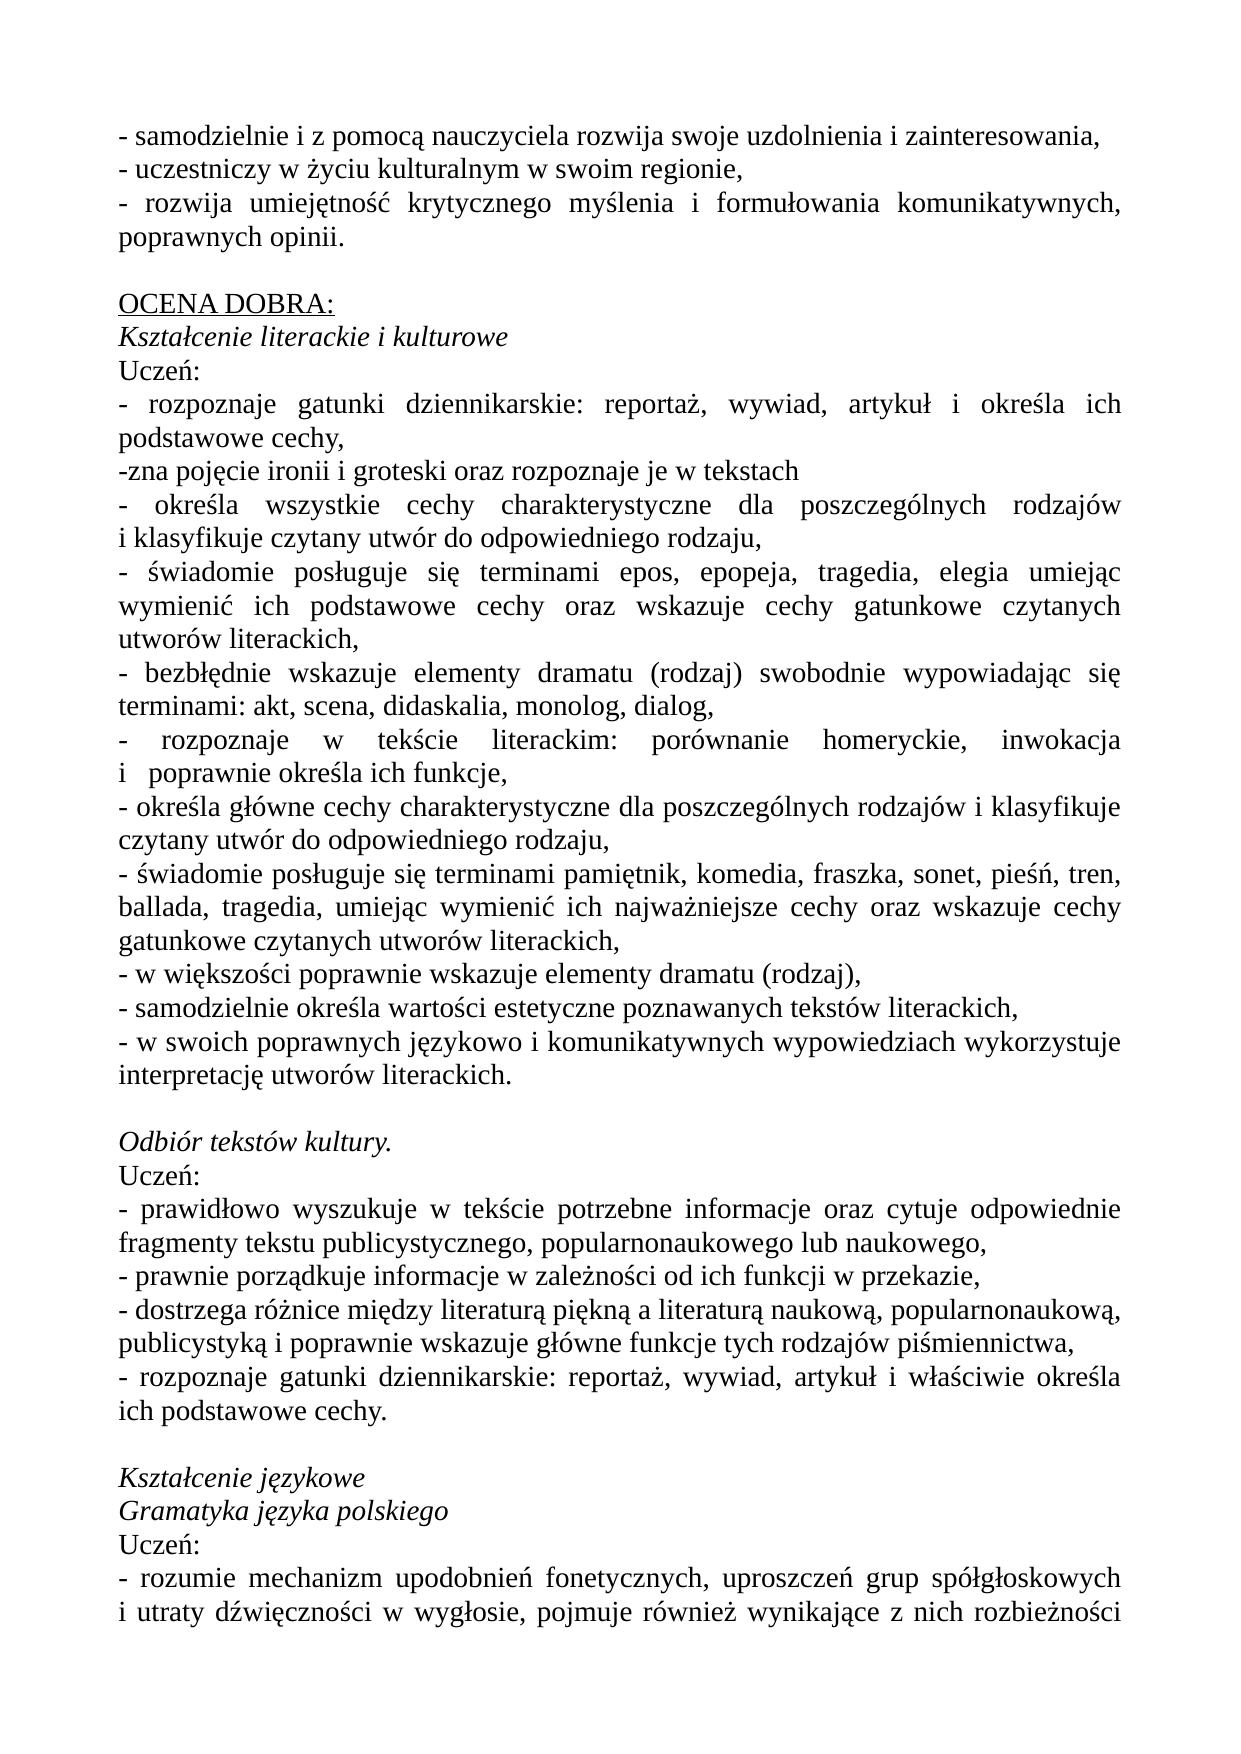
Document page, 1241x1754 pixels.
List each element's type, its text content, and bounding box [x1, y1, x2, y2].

text - rozpoznaje gatunki dziennikarskie: reportaż, wywiad, artykuł i określa ich podstawowe cechy, [118, 386, 1122, 453]
text - świadomie posługuje się terminami epos, epopeja, tragedia, elegia umiejąc wymienić ich podstawowe cechy oraz wskazuje cechy gatunkowe czytanych utworów literackich, [118, 554, 1122, 655]
text - uczestniczy w życiu kulturalnym w swoim regionie, [118, 152, 1122, 185]
text - w swoich poprawnych językowo i komunikatywnych wypowiedziach wykorzystuje interpretację utworów literackich. [118, 1024, 1122, 1091]
text - prawidłowo wyszukuje w tekście potrzebne informacje oraz cytuje odpowiednie fragmenty tekstu publicystycznego, popularnonaukowego lub naukowego, [118, 1191, 1122, 1258]
text - świadomie posługuje się terminami pamiętnik, komedia, fraszka, sonet, pieśń, tren, ballada, tragedia, umiejąc wymienić ich najważniejsze cechy oraz wskazuje cechy gatunkowe czytanych utworów literackich, [118, 856, 1122, 957]
text Kształcenie literackie i kulturowe [118, 319, 1122, 353]
text - rozpoznaje gatunki dziennikarskie: reportaż, wywiad, artykuł i właściwie określa ich podstawowe cechy. [118, 1359, 1122, 1426]
text - samodzielnie określa wartości estetyczne poznawanych tekstów literackich, [118, 990, 1122, 1024]
text - samodzielnie i z pomocą nauczyciela rozwija swoje uzdolnienia i zainteresowania, [118, 118, 1122, 152]
text Uczeń: [118, 1158, 1122, 1191]
text Gramatyka języka polskiego [118, 1493, 1122, 1527]
text - bezbłędnie wskazuje elementy dramatu (rodzaj) swobodnie wypowiadając się terminami: akt, scena, didaskalia, monolog, dialog, [118, 655, 1122, 722]
text - prawnie porządkuje informacje w zależności od ich funkcji w przekazie, [118, 1258, 1122, 1292]
text Kształcenie językowe [118, 1460, 1122, 1493]
text Odbiór tekstów kultury. [118, 1124, 1122, 1158]
text - rozumie mechanizm upodobnień fonetycznych, uproszczeń grup spółgłoskowych i utraty dźwięczności w wygłosie, pojmuje również wynikające z nich rozbieżności [118, 1560, 1122, 1627]
text Uczeń: [118, 1527, 1122, 1560]
text Uczeń: [118, 353, 1122, 386]
text - określa główne cechy charakterystyczne dla poszczególnych rodzajów i klasyfikuje czytany utwór do odpowiedniego rodzaju, [118, 789, 1122, 856]
text - dostrzega różnice między literaturą piękną a literaturą naukową, popularnonaukową, publicystyką i poprawnie wskazuje główne funkcje tych rodzajów piśmiennictwa, [118, 1292, 1122, 1359]
text - rozwija umiejętność krytycznego myślenia i formułowania komunikatywnych, poprawnych opinii. [118, 185, 1122, 252]
text -zna pojęcie ironii i groteski oraz rozpoznaje je w tekstach [118, 453, 1122, 487]
text OCENA DOBRA: [118, 286, 1122, 319]
text - rozpoznaje w tekście literackim: porównanie homeryckie, inwokacja i poprawnie określa ich funkcje, [118, 722, 1122, 789]
text - w większości poprawnie wskazuje elementy dramatu (rodzaj), [118, 957, 1122, 990]
text - określa wszystkie cechy charakterystyczne dla poszczególnych rodzajów i klasyfikuje czytany utwór do odpowiedniego rodzaju, [118, 487, 1122, 554]
